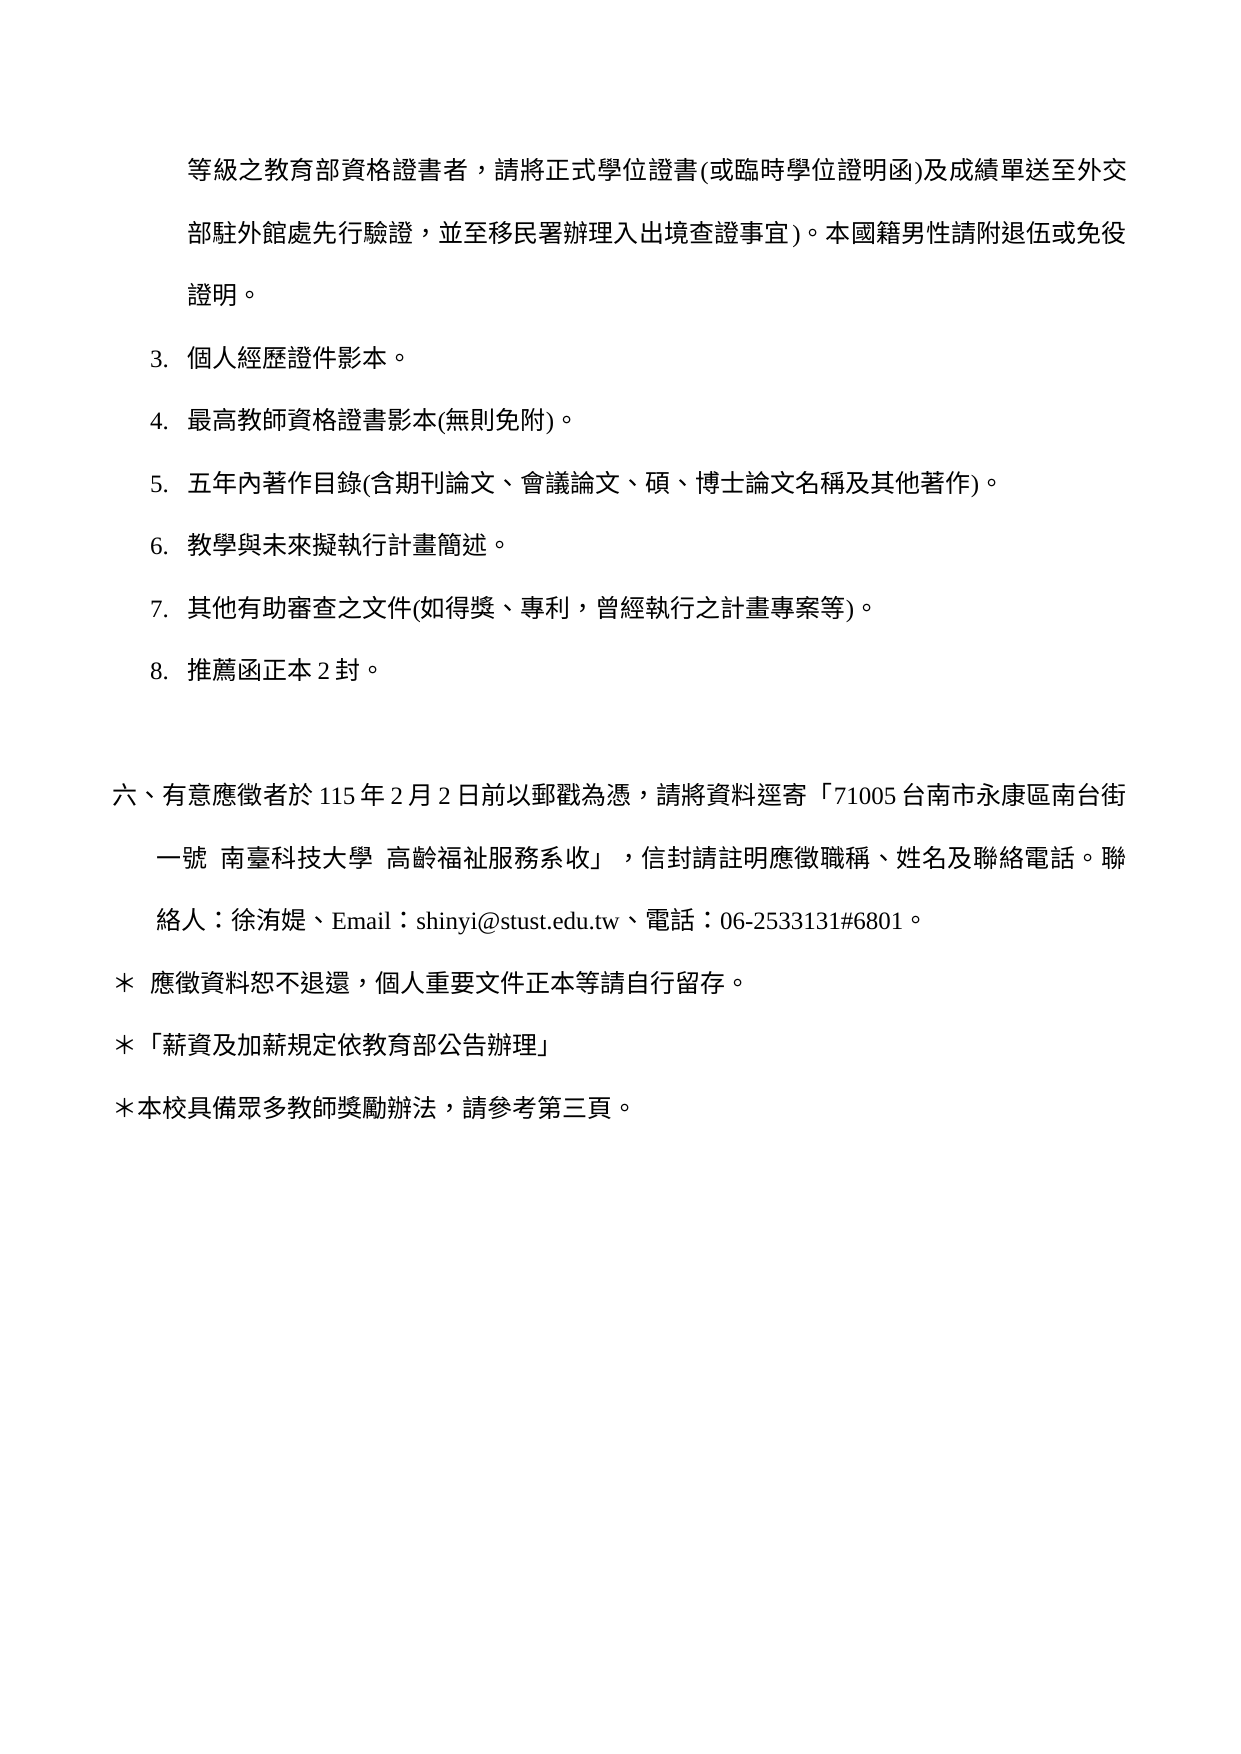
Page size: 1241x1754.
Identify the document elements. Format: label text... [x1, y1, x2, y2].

list 五年內著作目錄(含期刊論文、會議論文、碩、博士論文名稱及其他著作)。 [150, 439, 1128, 502]
text 六、有意應徵者於115年2月2日前以郵戳為憑，請將資料逕寄「71005台南市永康區南台街一號 南臺科技大學 高齡福祉服務系收」，信封請註明應徵職稱、姓名及聯絡電話。聯絡人：徐洧媞、Email：shinyi@stust.edu.tw、電話：06-2533131#6801。 [112, 752, 1128, 939]
list 推薦函正本2封。 [150, 627, 1128, 689]
list 教學與未來擬執行計畫簡述。 [150, 502, 1128, 564]
list 其他有助審查之文件(如得獎、專利，曾經執行之計畫專案等)。 [150, 564, 1128, 627]
list 個人經歷證件影本。 [150, 314, 1128, 377]
text ＊「薪資及加薪規定依教育部公告辦理」 [112, 1002, 1128, 1064]
text ＊本校具備眾多教師獎勵辦法，請參考第三頁。 [112, 1064, 1128, 1127]
text ＊ 應徵資料恕不退還，個人重要文件正本等請自行留存。 [112, 939, 1128, 1002]
list 最高教師資格證書影本(無則免附)。 [150, 377, 1128, 439]
list 等級之教育部資格證書者，請將正式學位證書(或臨時學位證明函)及成績單送至外交部駐外館處先行驗證，並至移民署辦理入出境查證事宜)。本國籍男性請附退伍或免役證明。 [150, 127, 1128, 314]
